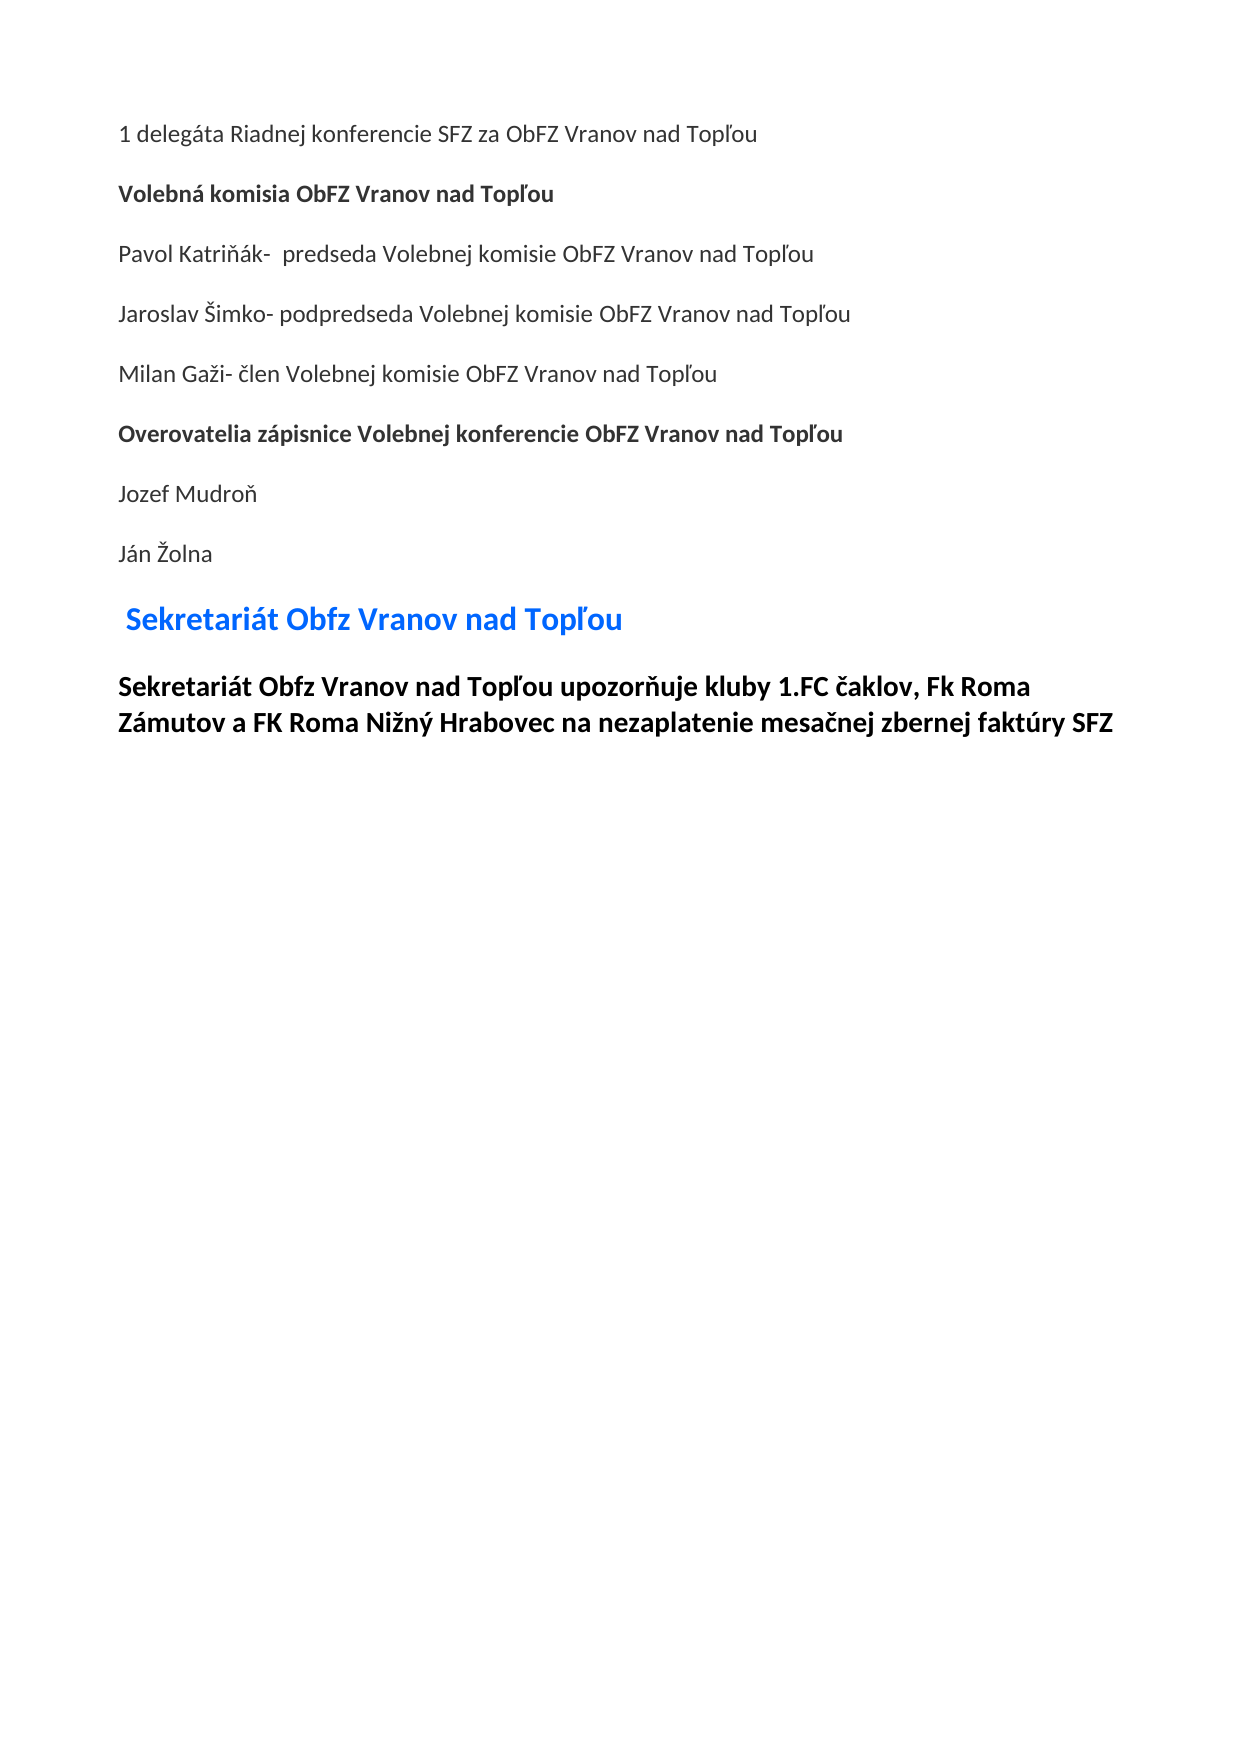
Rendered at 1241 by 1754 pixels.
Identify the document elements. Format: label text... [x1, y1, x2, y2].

text Jaroslav Šimko- podpredseda Volebnej komisie ObFZ Vranov nad Topľou [118, 298, 1122, 329]
text Pavol Katriňák- predseda Volebnej komisie ObFZ Vranov nad Topľou [118, 238, 1122, 269]
text 1 delegáta Riadnej konferencie SFZ za ObFZ Vranov nad Topľou [118, 118, 1122, 149]
text Sekretariát Obfz Vranov nad Topľou upozorňuje kluby 1.FC čaklov, Fk Roma Zámutov a FK Roma Nižný Hrabovec na nezaplatenie mesačnej zbernej faktúry SFZ [118, 668, 1122, 739]
text Jozef Mudroň [118, 478, 1122, 509]
text Sekretariát Obfz Vranov nad Topľou [118, 598, 1122, 639]
text Volebná komisia ObFZ Vranov nad Topľou [118, 178, 1122, 209]
text Overovatelia zápisnice Volebnej konferencie ObFZ Vranov nad Topľou [118, 418, 1122, 449]
text Milan Gaži- člen Volebnej komisie ObFZ Vranov nad Topľou [118, 358, 1122, 389]
text Ján Žolna [118, 538, 1122, 569]
